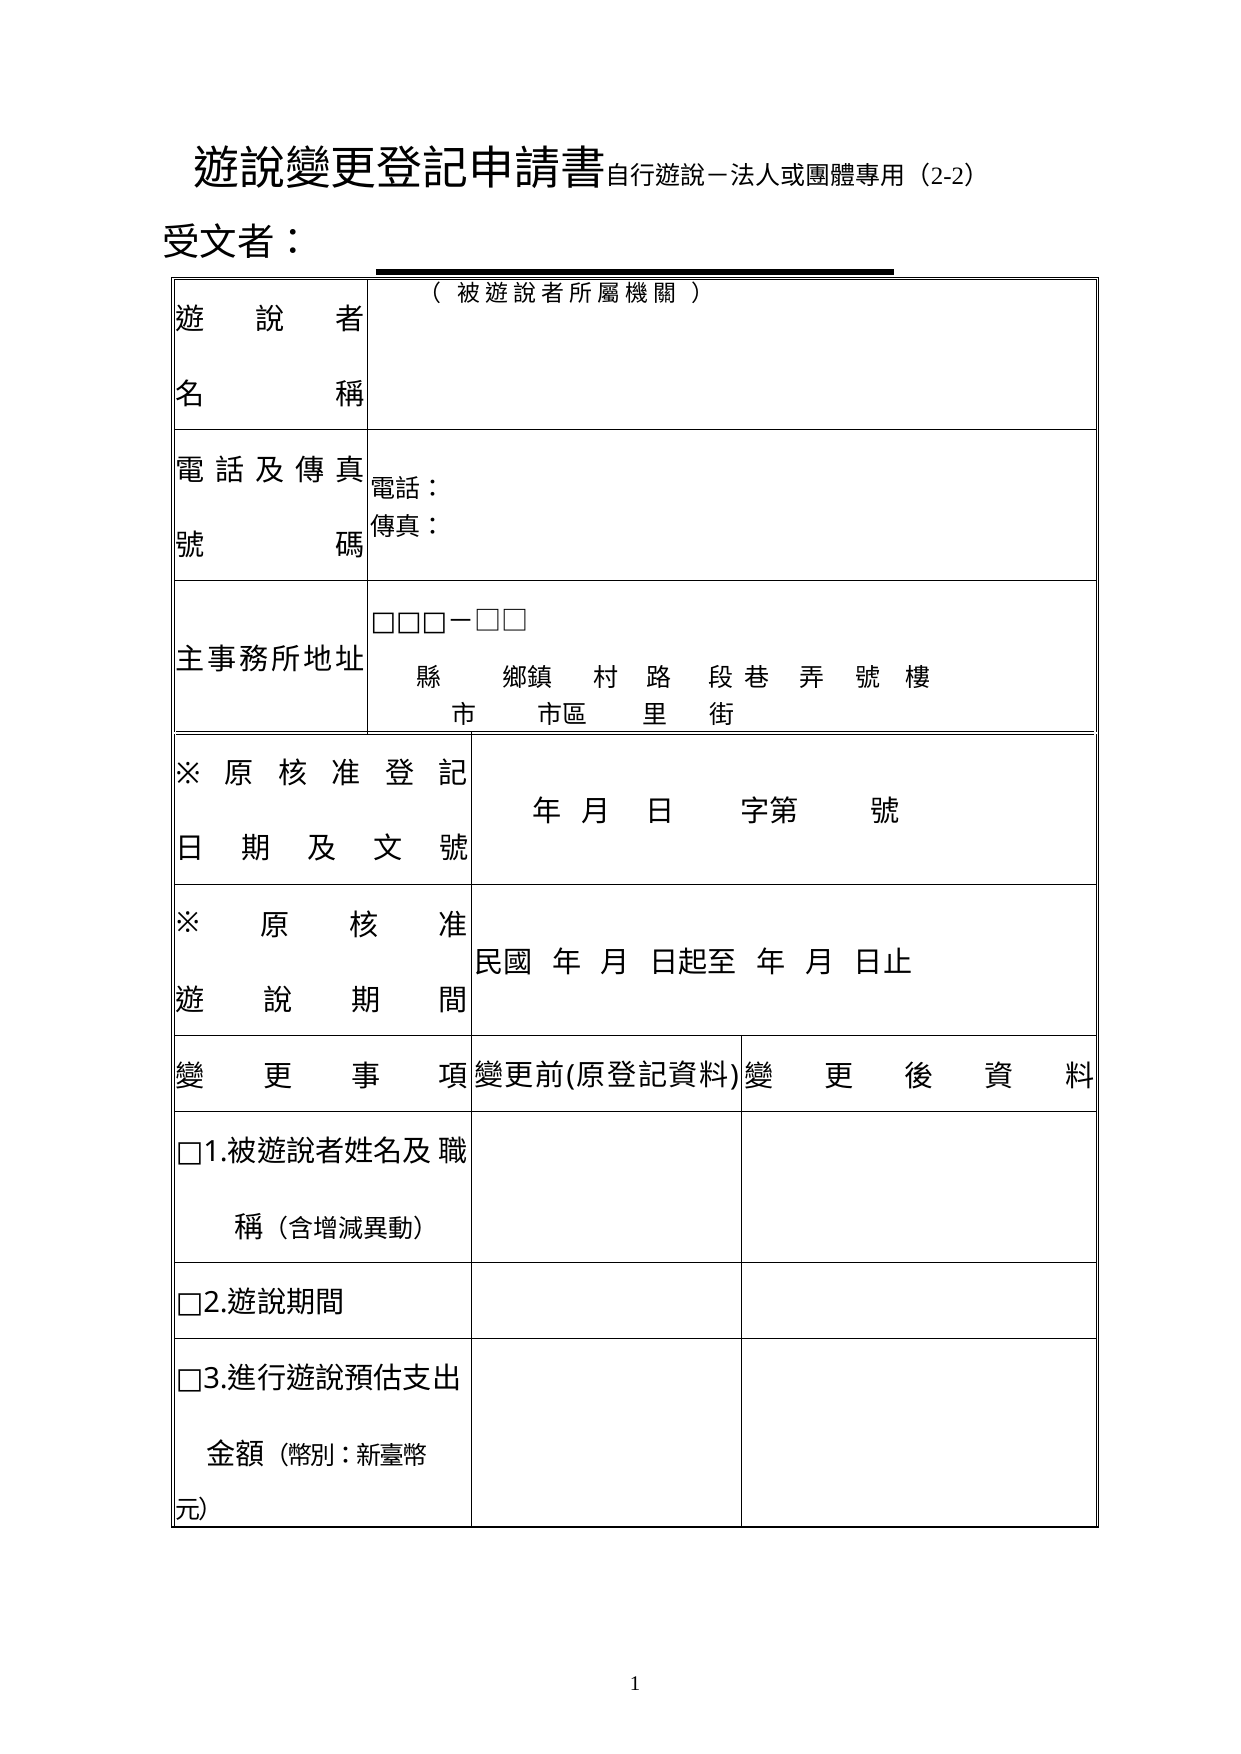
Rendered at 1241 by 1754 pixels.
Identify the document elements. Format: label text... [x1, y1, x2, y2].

table_cell [472, 1263, 741, 1338]
table_cell [742, 1339, 1096, 1526]
table_cell [472, 1339, 741, 1526]
table_cell 變更前(原登記資料) [472, 1036, 741, 1111]
table_cell 年 月 日 字第 號 [472, 731, 1097, 884]
table_cell 民國 年 月 日起至 年 月 日止 [472, 885, 1096, 1035]
table_cell 電話： 傳真： [368, 430, 1096, 580]
table_header 遊說者 名稱 [175, 280, 367, 429]
table_cell □□□－□□ 縣 鄉鎮 村 路 段 巷 弄 號 樓 市 市區 里 街 [368, 581, 1096, 731]
table_cell 變更後資料 [742, 1036, 1096, 1111]
text 遊說變更登記申請書自行遊說－法人或團體專用（2-2） [84, 127, 1092, 202]
table_cell 變更事項 [175, 1036, 471, 1111]
table_cell ※原核准 遊說期間 [175, 885, 471, 1035]
table_cell □2.遊說期間 [175, 1263, 471, 1338]
table_cell [472, 1112, 741, 1262]
table_cell 主事務所地址 [175, 581, 367, 731]
table_cell ※原核准登記 日期及文號 [173, 731, 471, 884]
table_cell [742, 1112, 1096, 1262]
table_cell 電話及傳真 號碼 [175, 430, 367, 580]
text 受文者： [87, 202, 1092, 277]
table_cell □1.被遊說者姓名及 職稱（含增減異動） [175, 1112, 471, 1262]
table_cell [742, 1263, 1096, 1338]
table_header （ 被 遊 說 者 所 屬 機 關 ） [376, 275, 894, 308]
table_cell □3.進行遊說預估支出 金額（幣別：新臺幣元） [175, 1339, 471, 1526]
table_header [368, 280, 1096, 429]
